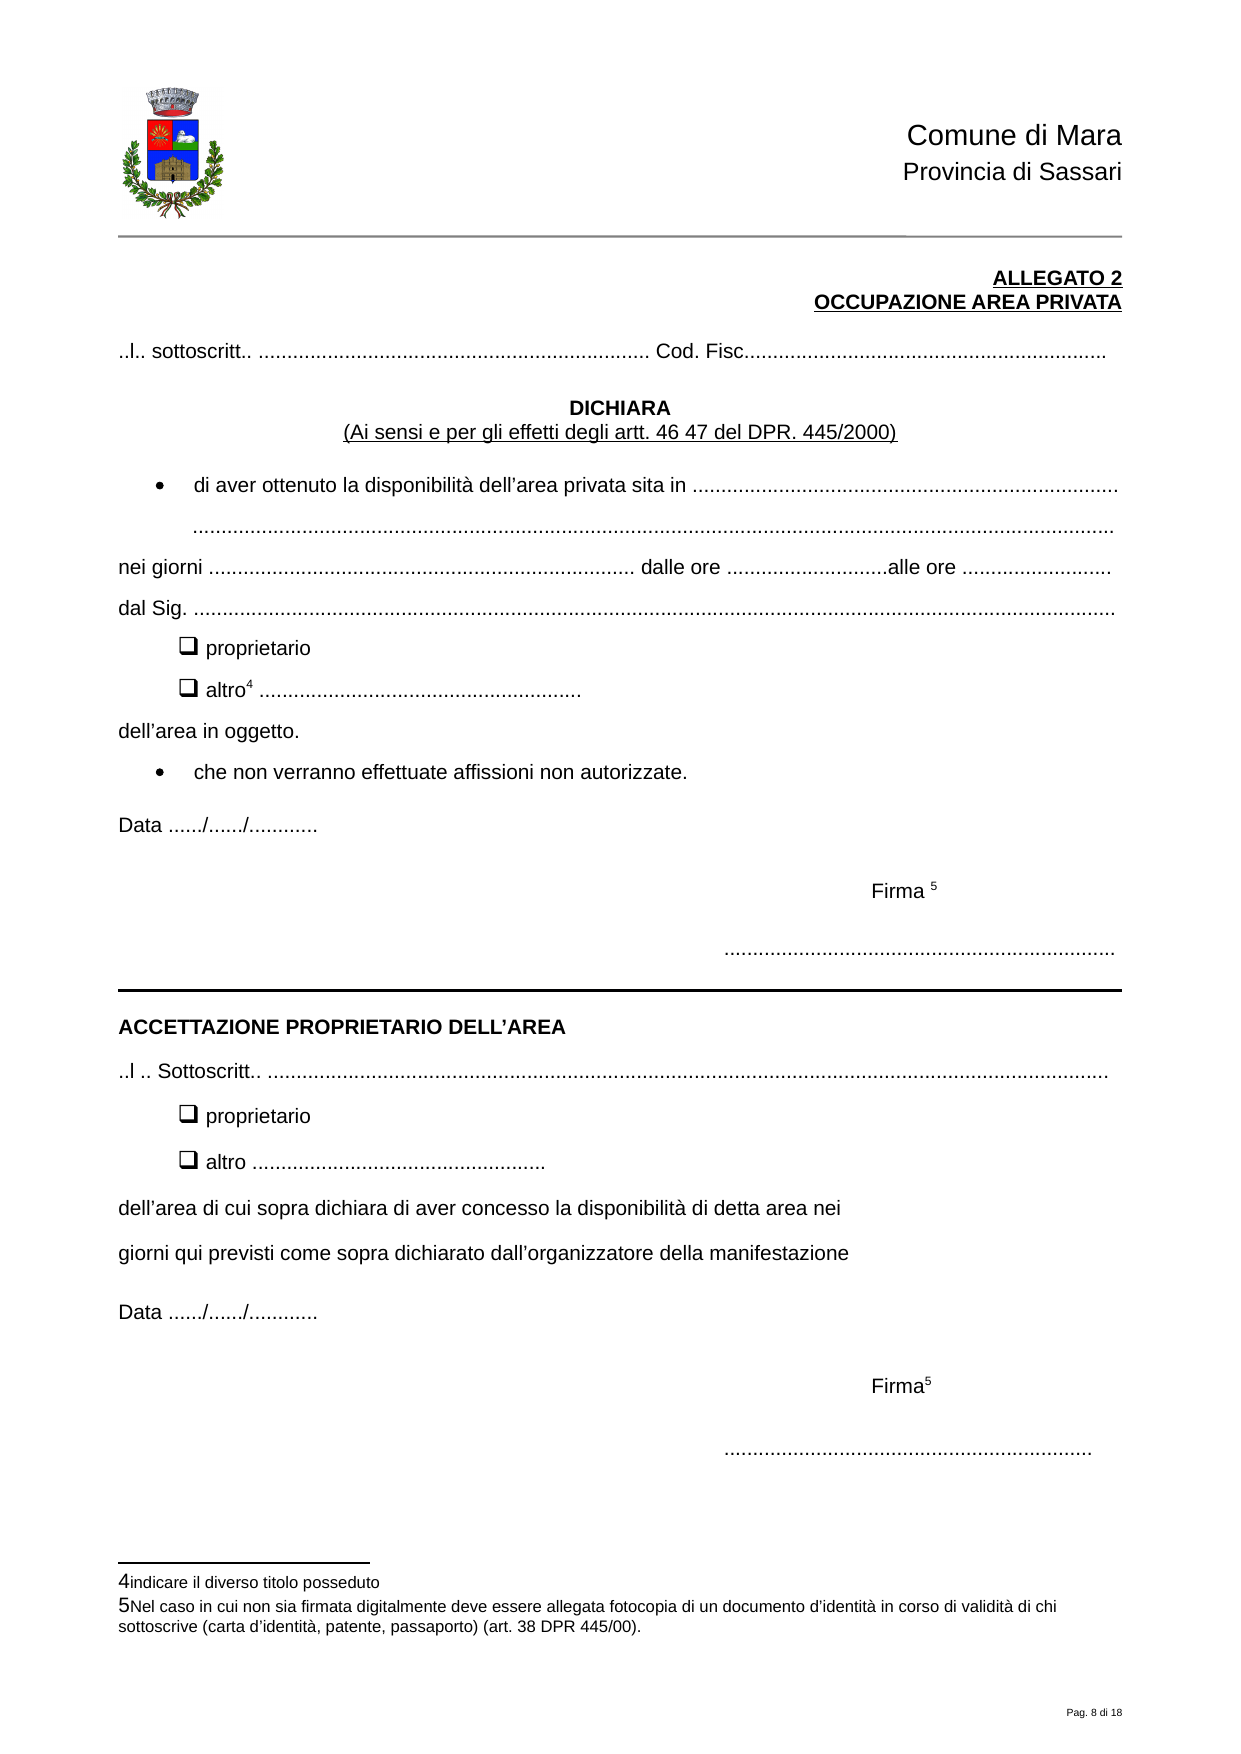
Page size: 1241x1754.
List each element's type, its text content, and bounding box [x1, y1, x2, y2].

text (Ai sensi e per gli effetti degli artt. 46 47 del DPR. 445/2000) [118, 420, 1122, 444]
text OCCUPAZIONE AREA PRIVATA [118, 290, 1122, 314]
text Data ....../....../............ [118, 813, 1122, 837]
text dal Sig. ................................................................................................................................................................ [118, 595, 1122, 619]
text .................................................................... [118, 936, 1122, 960]
text dell’area di cui sopra dichiara di aver concesso la disponibilità di detta area nei [118, 1196, 1122, 1220]
text ..l.. sottoscritt.. .................................................................... Cod. Fisc............................................................... [118, 339, 1122, 363]
text Firma [118, 879, 1122, 903]
text ..l .. Sottoscritt.. .................................................................................................................................................. [118, 1059, 1122, 1083]
text  altro ................................................... [177, 1150, 1122, 1175]
text Nel caso in cui non sia firmata digitalmente deve essere allegata fotocopia di un documento d’identità in corso di validità di chi sottoscrive (carta d’identità, patente, passaporto) (art. 38 DPR 445/00). [118, 1593, 1122, 1636]
text ALLEGATO 2 [118, 266, 1122, 290]
text Comune di Mara [224, 118, 1122, 152]
text ................................................................................................................................................................ [192, 514, 1122, 538]
text  altro ........................................................ [177, 678, 1122, 703]
picture [122, 87, 224, 219]
text Provincia di Sassari [224, 157, 1122, 185]
text DICHIARA [118, 396, 1122, 420]
text ACCETTAZIONE PROPRIETARIO DELL’AREA [118, 1014, 1122, 1038]
text nei giorni .......................................................................... dalle ore ............................alle ore .......................... [118, 555, 1122, 579]
text dell’area in oggetto. [118, 719, 1122, 743]
text giorni qui previsti come sopra dichiarato dall’organizzatore della manifestazione [118, 1241, 1122, 1264]
text  proprietario [177, 1104, 1122, 1129]
list di aver ottenuto la disponibilità dell’area privata sita in .......................................................................... [156, 473, 1122, 497]
list che non verranno effettuate affissioni non autorizzate. [156, 760, 1122, 784]
text Firma5 [118, 1374, 1122, 1398]
text  proprietario [177, 636, 1122, 661]
text indicare il diverso titolo posseduto [118, 1569, 1122, 1593]
text Data ....../....../............ [118, 1300, 1122, 1324]
text ................................................................ [118, 1435, 1122, 1459]
